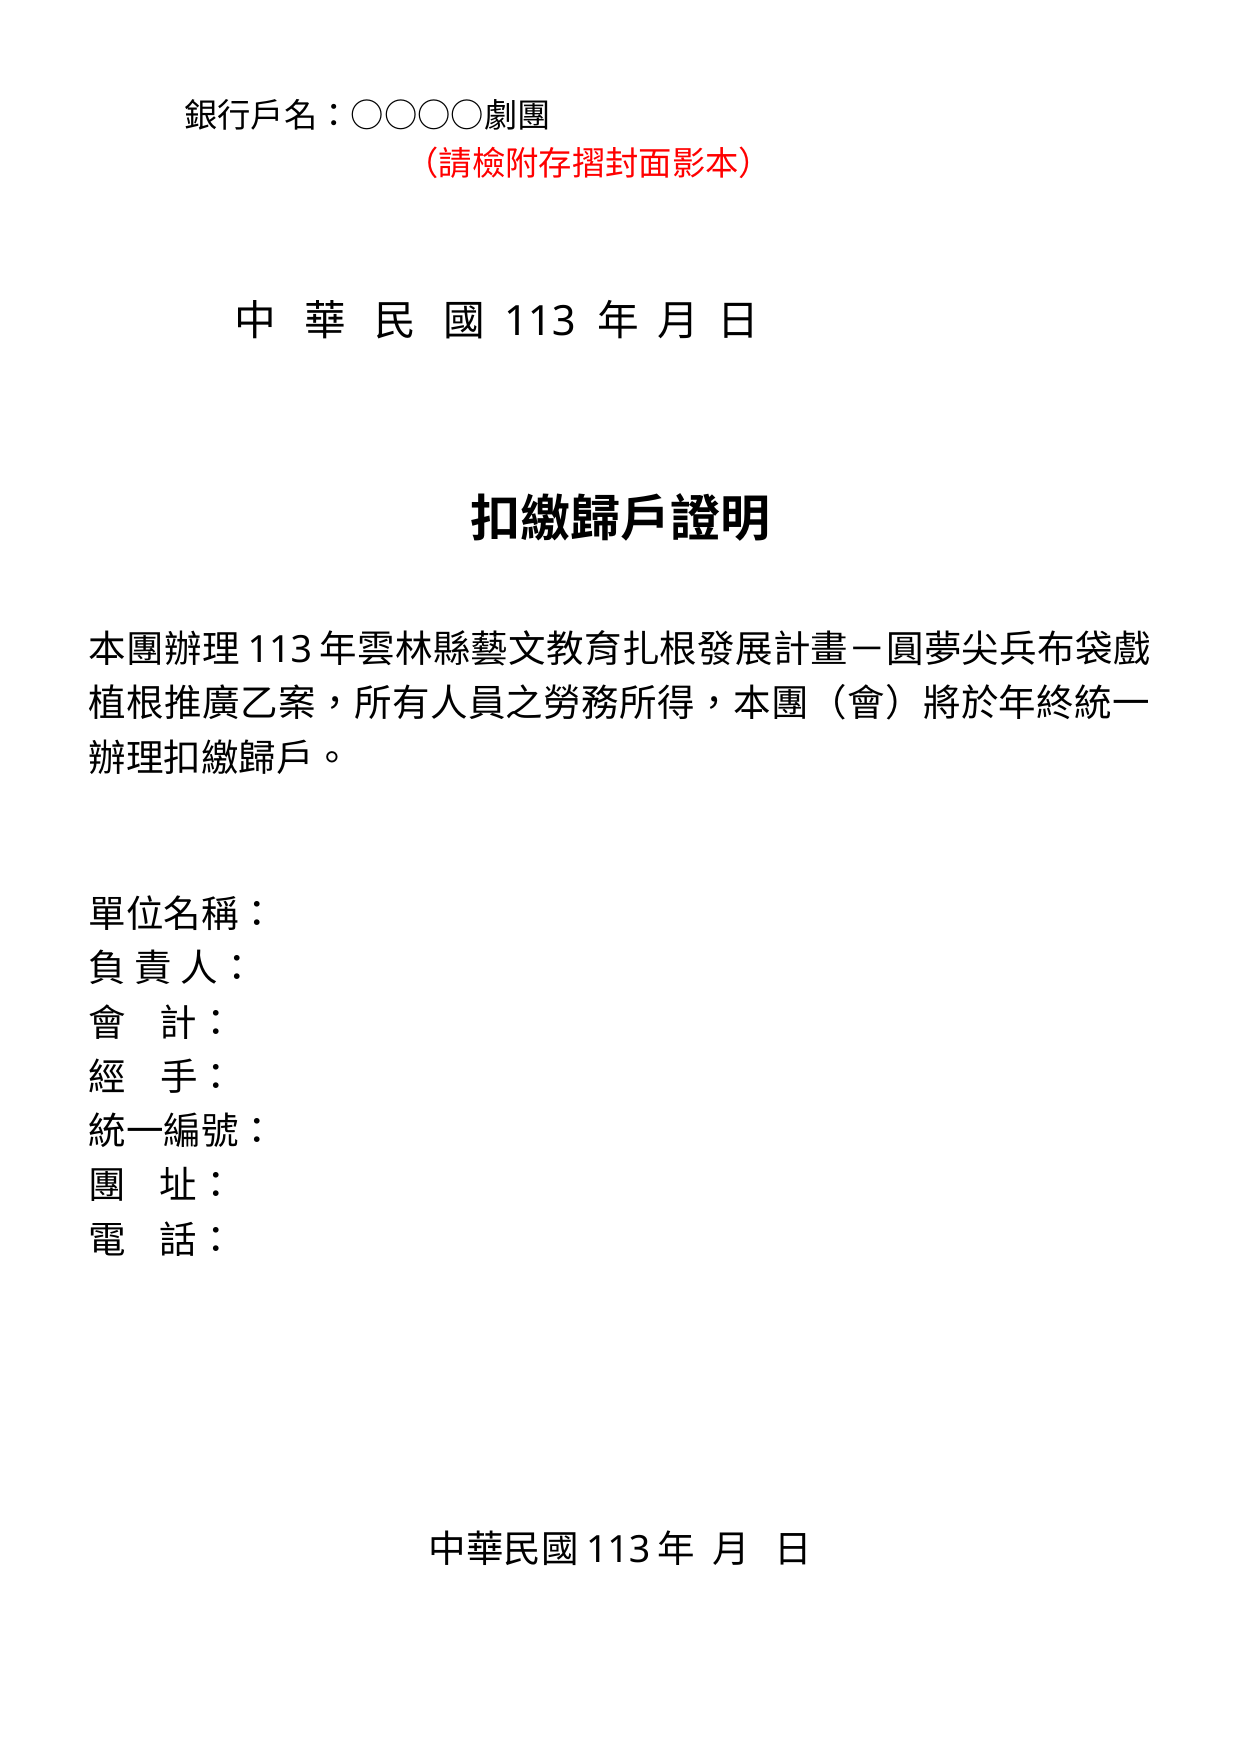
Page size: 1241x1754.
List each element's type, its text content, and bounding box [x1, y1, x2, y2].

text 扣繳歸戶證明 [89, 478, 1152, 551]
text 單位名稱： [89, 884, 1152, 938]
text 本團辦理113年雲林縣藝文教育扎根發展計畫－圓夢尖兵布袋戲植根推廣乙案，所有人員之勞務所得，本團（會）將於年終統一辦理扣繳歸戶。 [89, 619, 1152, 782]
text 團 址： [89, 1155, 1152, 1209]
text 銀行戶名：○○○○劇團 [89, 89, 1152, 137]
text （請檢附存摺封面影本） [89, 137, 1152, 185]
text 會 計： [89, 992, 1152, 1047]
text 統一編號： [89, 1101, 1152, 1155]
text 經 手： [89, 1047, 1152, 1101]
text 電 話： [89, 1209, 1152, 1264]
text 中 華 民 國 113 年 月 日 [89, 287, 1152, 348]
text 負 責 人： [89, 938, 1152, 992]
text 中華民國113年 月 日 [89, 1519, 1152, 1573]
